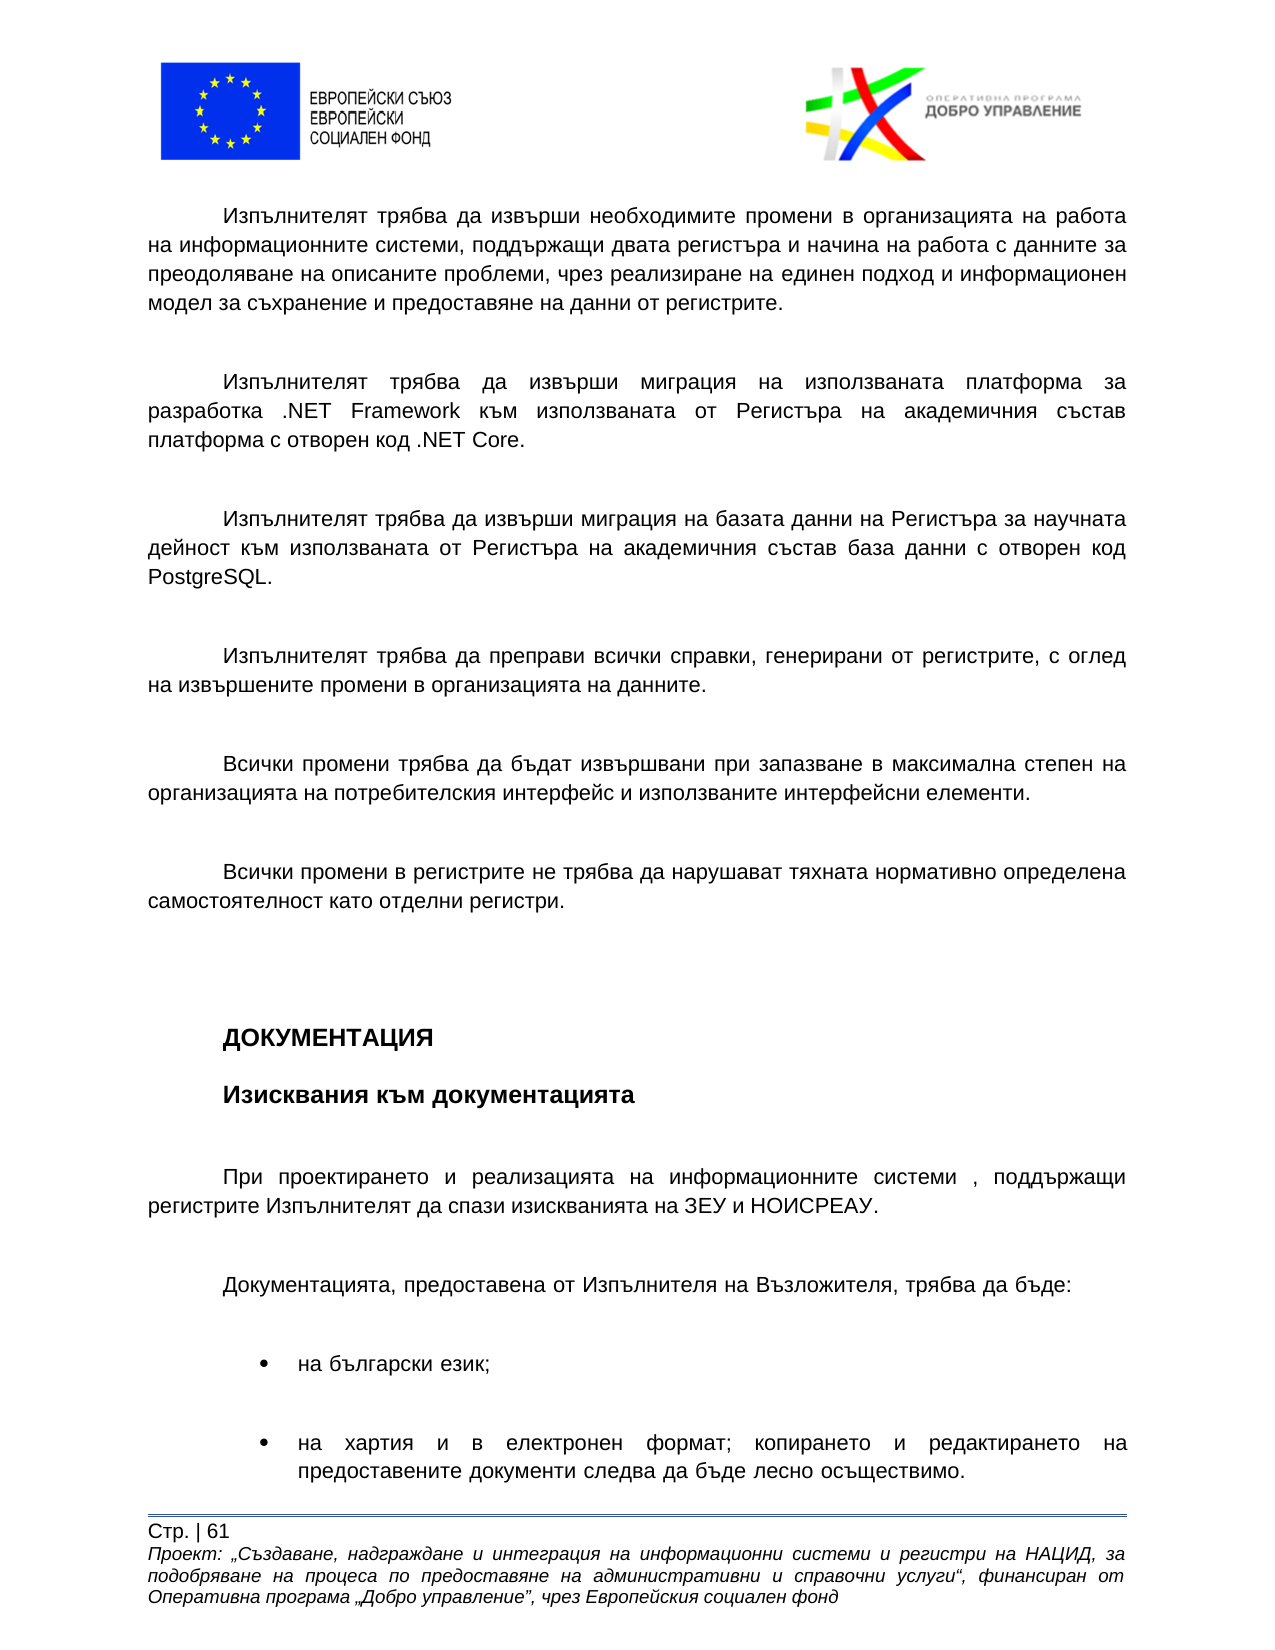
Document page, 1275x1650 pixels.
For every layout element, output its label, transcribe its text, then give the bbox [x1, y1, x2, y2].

list на български език; [260, 1350, 1127, 1376]
text Всички промени трябва да бъдат извършвани при запазване в максимална степен на организацията на потребителския интерфейс и използваните интерфейсни елементи. [148, 751, 1127, 805]
text Изпълнителят трябва да преправи всички справки, генерирани от регистрите, с оглед на извършените промени в организацията на данните. [148, 643, 1127, 697]
text При проектирането и реализацията на информационните системи , поддържащи регистрите Изпълнителят да спази изискванията на ЗЕУ и НОИСРЕАУ. [148, 1163, 1127, 1218]
text Изпълнителят трябва да извърши миграция на използваната платформа за разработка .NET Framework към използваната от Регистъра на академичния състав платформа с отворен код .NET Core. [148, 369, 1127, 452]
text Изпълнителят трябва да извърши необходимите промени в организацията на работа на информационните системи, поддържащи двата регистъра и начина на работа с данните за преодоляване на описаните проблеми, чрез реализиране на единен подход и информационен модел за съхранение и предоставяне на данни от регистрите. [148, 203, 1127, 315]
list на хартия и в електронен формат; копирането и редактирането на предоставените документи следва да бъде лесно осъществимо. [260, 1429, 1127, 1483]
text Всички промени в регистрите не трябва да нарушават тяхната нормативно определена самостоятелност като отделни регистри. [148, 858, 1127, 913]
text Документацията, предоставена от Изпълнителя на Възложителя, трябва да бъде: [148, 1271, 1127, 1297]
text Изпълнителят трябва да извърши миграция на базата данни на Регистъра за научната дейност към използваната от Регистъра на академичния състав база данни с отворен код PostgreSQL. [148, 506, 1127, 589]
subtitle Изисквания към документацията [148, 1081, 1127, 1109]
subtitle ДОКУМЕНТАЦИЯ [148, 1022, 1127, 1051]
